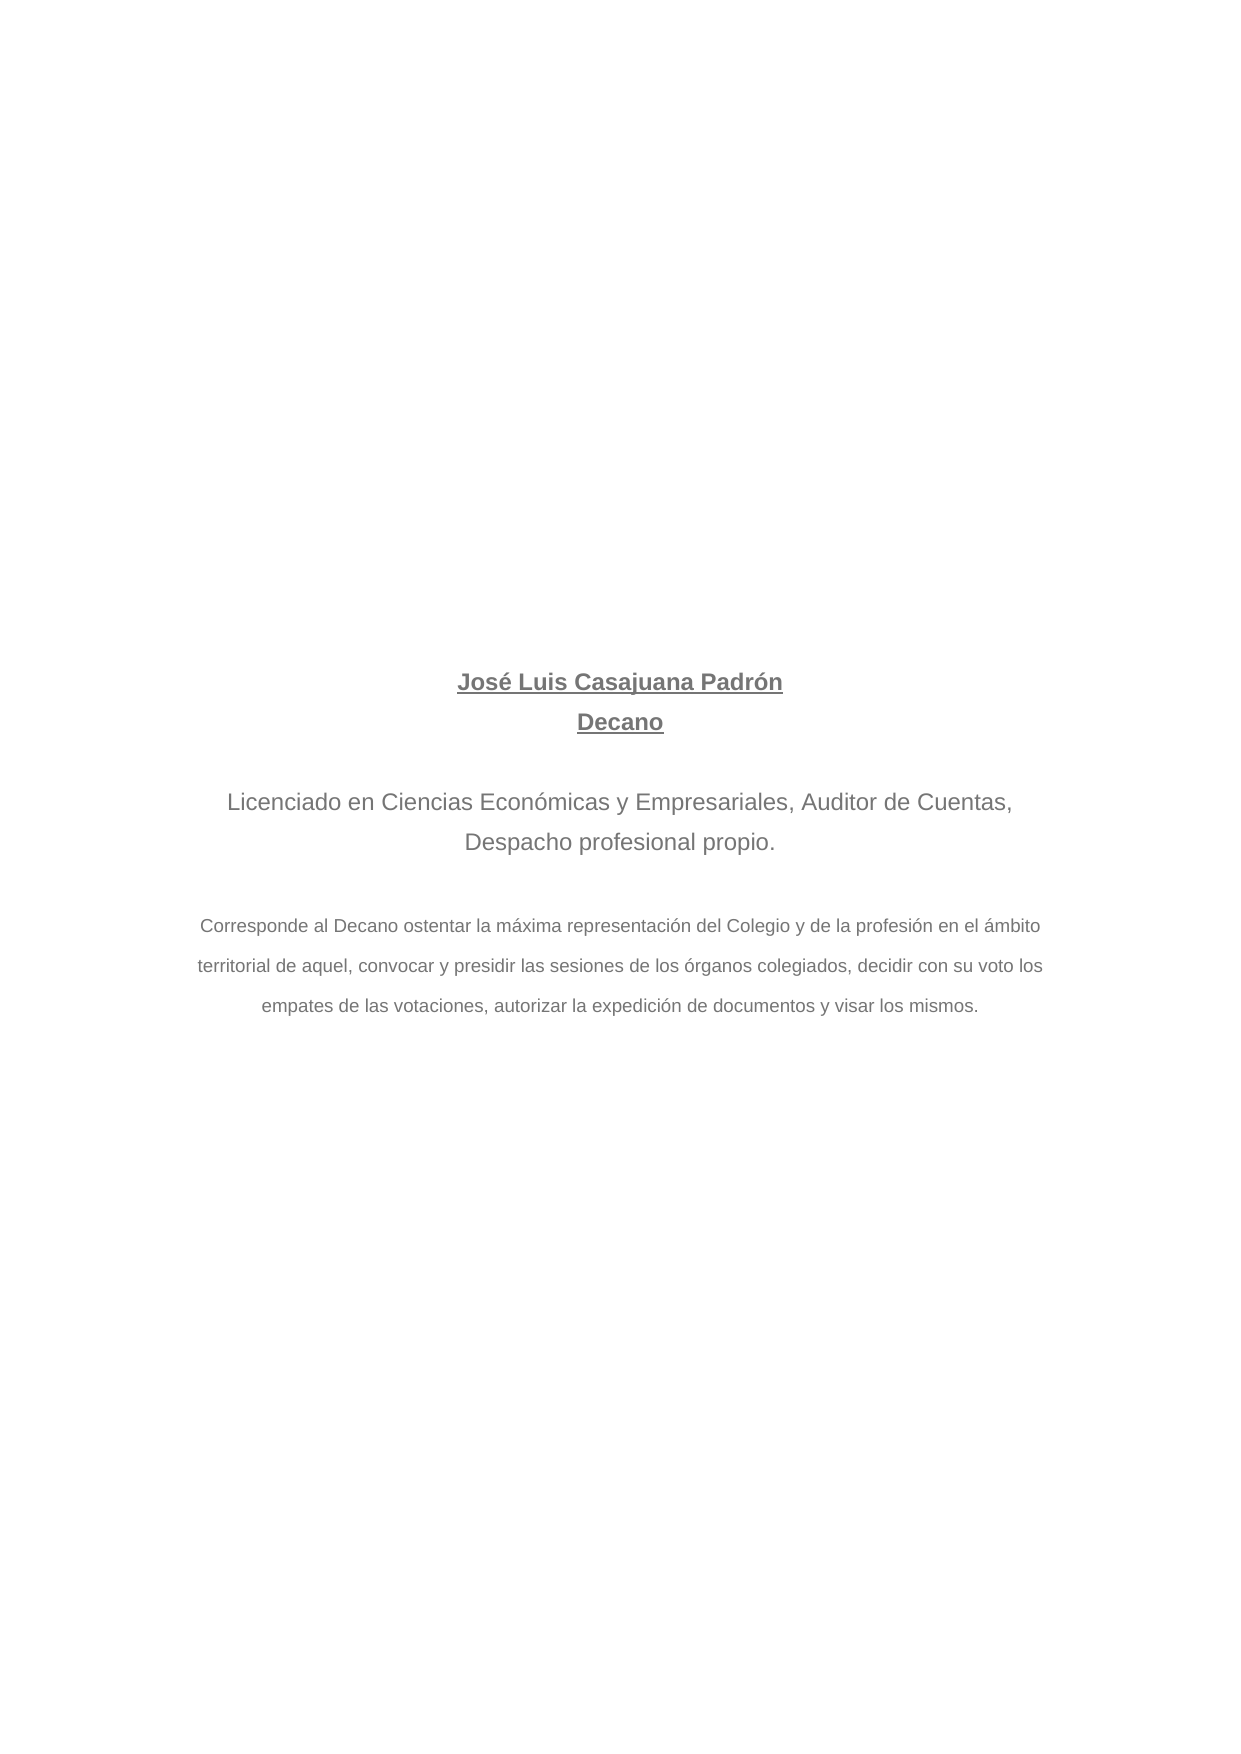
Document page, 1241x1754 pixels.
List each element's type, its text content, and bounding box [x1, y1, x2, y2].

text Licenciado en Ciencias Económicas y Empresariales, Auditor de Cuentas, Despacho profesional propio. [177, 776, 1063, 856]
text José Luis Casajuana Padrón [177, 656, 1063, 696]
text Corresponde al Decano ostentar la máxima representación del Colegio y de la profesión en el ámbito territorial de aquel, convocar y presidir las sesiones de los órganos colegiados, decidir con su voto los empates de las votaciones, autorizar la expedición de documentos y visar los mismos. [177, 896, 1063, 1016]
text Decano [177, 696, 1063, 736]
